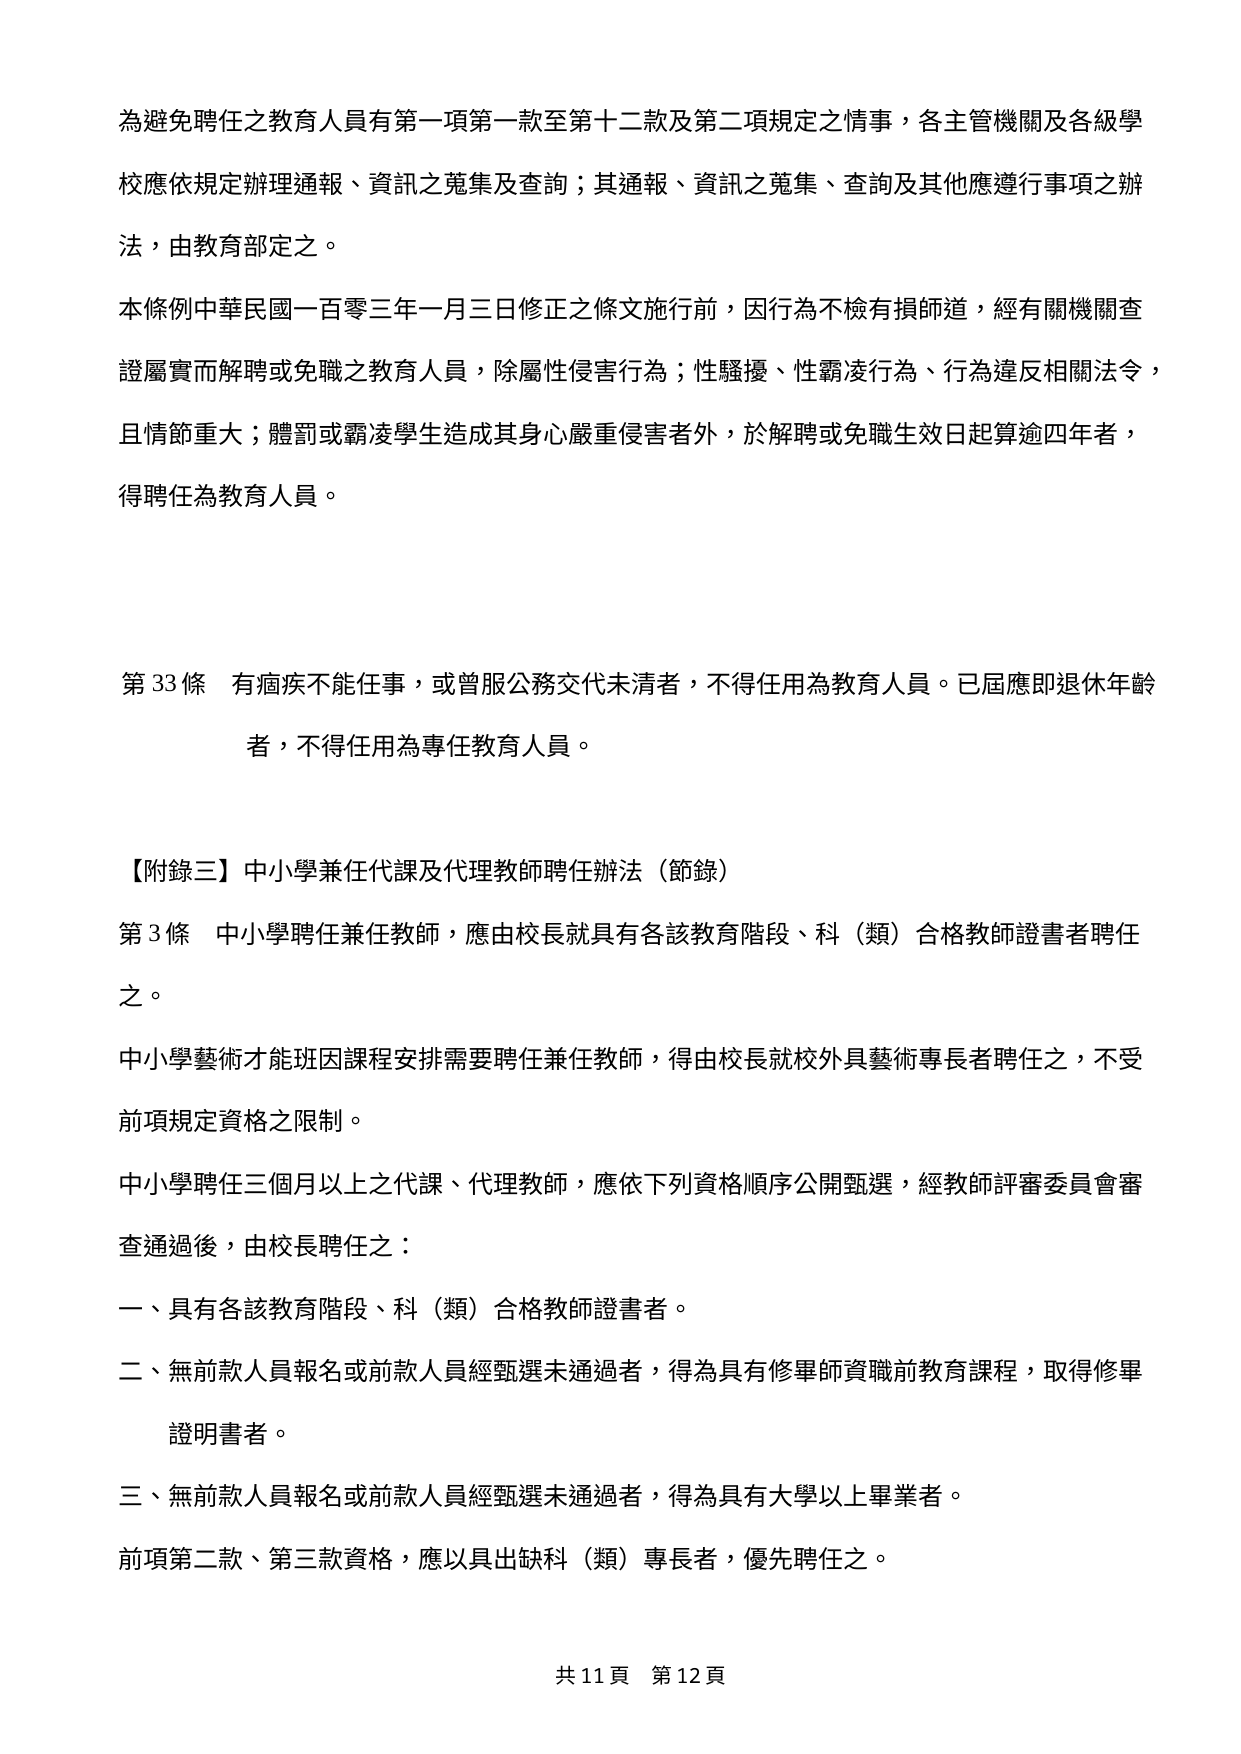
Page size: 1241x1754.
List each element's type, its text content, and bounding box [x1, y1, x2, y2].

text 本條例中華民國一百零三年一月三日修正之條文施行前，因行為不檢有損師道，經有關機關查證屬實而解聘或免職之教育人員，除屬性侵害行為；性騷擾、性霸凌行為、行為違反相關法令，且情節重大；體罰或霸凌學生造成其身心嚴重侵害者外，於解聘或免職生效日起算逾四年者，得聘任為教育人員。 [118, 266, 1162, 516]
text 一、具有各該教育階段、科（類）合格教師證書者。 [118, 1266, 1162, 1328]
text 為避免聘任之教育人員有第一項第一款至第十二款及第二項規定之情事，各主管機關及各級學校應依規定辦理通報、資訊之蒐集及查詢；其通報、資訊之蒐集、查詢及其他應遵行事項之辦法，由教育部定之。 [118, 78, 1162, 266]
text 第33條 有痼疾不能任事，或曾服公務交代未清者，不得任用為教育人員。已屆應即退休年齡者，不得任用為專任教育人員。 [122, 641, 1162, 766]
text 中小學藝術才能班因課程安排需要聘任兼任教師，得由校長就校外具藝術專長者聘任之，不受前項規定資格之限制。 [118, 1016, 1162, 1141]
text 二、無前款人員報名或前款人員經甄選未通過者，得為具有修畢師資職前教育課程，取得修畢證明書者。 [118, 1328, 1162, 1453]
text 【附錄三】中小學兼任代課及代理教師聘任辦法（節錄） [118, 828, 1162, 891]
text 中小學聘任三個月以上之代課、代理教師，應依下列資格順序公開甄選，經教師評審委員會審查通過後，由校長聘任之： [118, 1141, 1162, 1266]
text 第3條 中小學聘任兼任教師，應由校長就具有各該教育階段、科（類）合格教師證書者聘任之。 [118, 891, 1162, 1016]
text 三、無前款人員報名或前款人員經甄選未通過者，得為具有大學以上畢業者。 [118, 1453, 1162, 1516]
text 前項第二款、第三款資格，應以具出缺科（類）專長者，優先聘任之。 [118, 1516, 1162, 1578]
